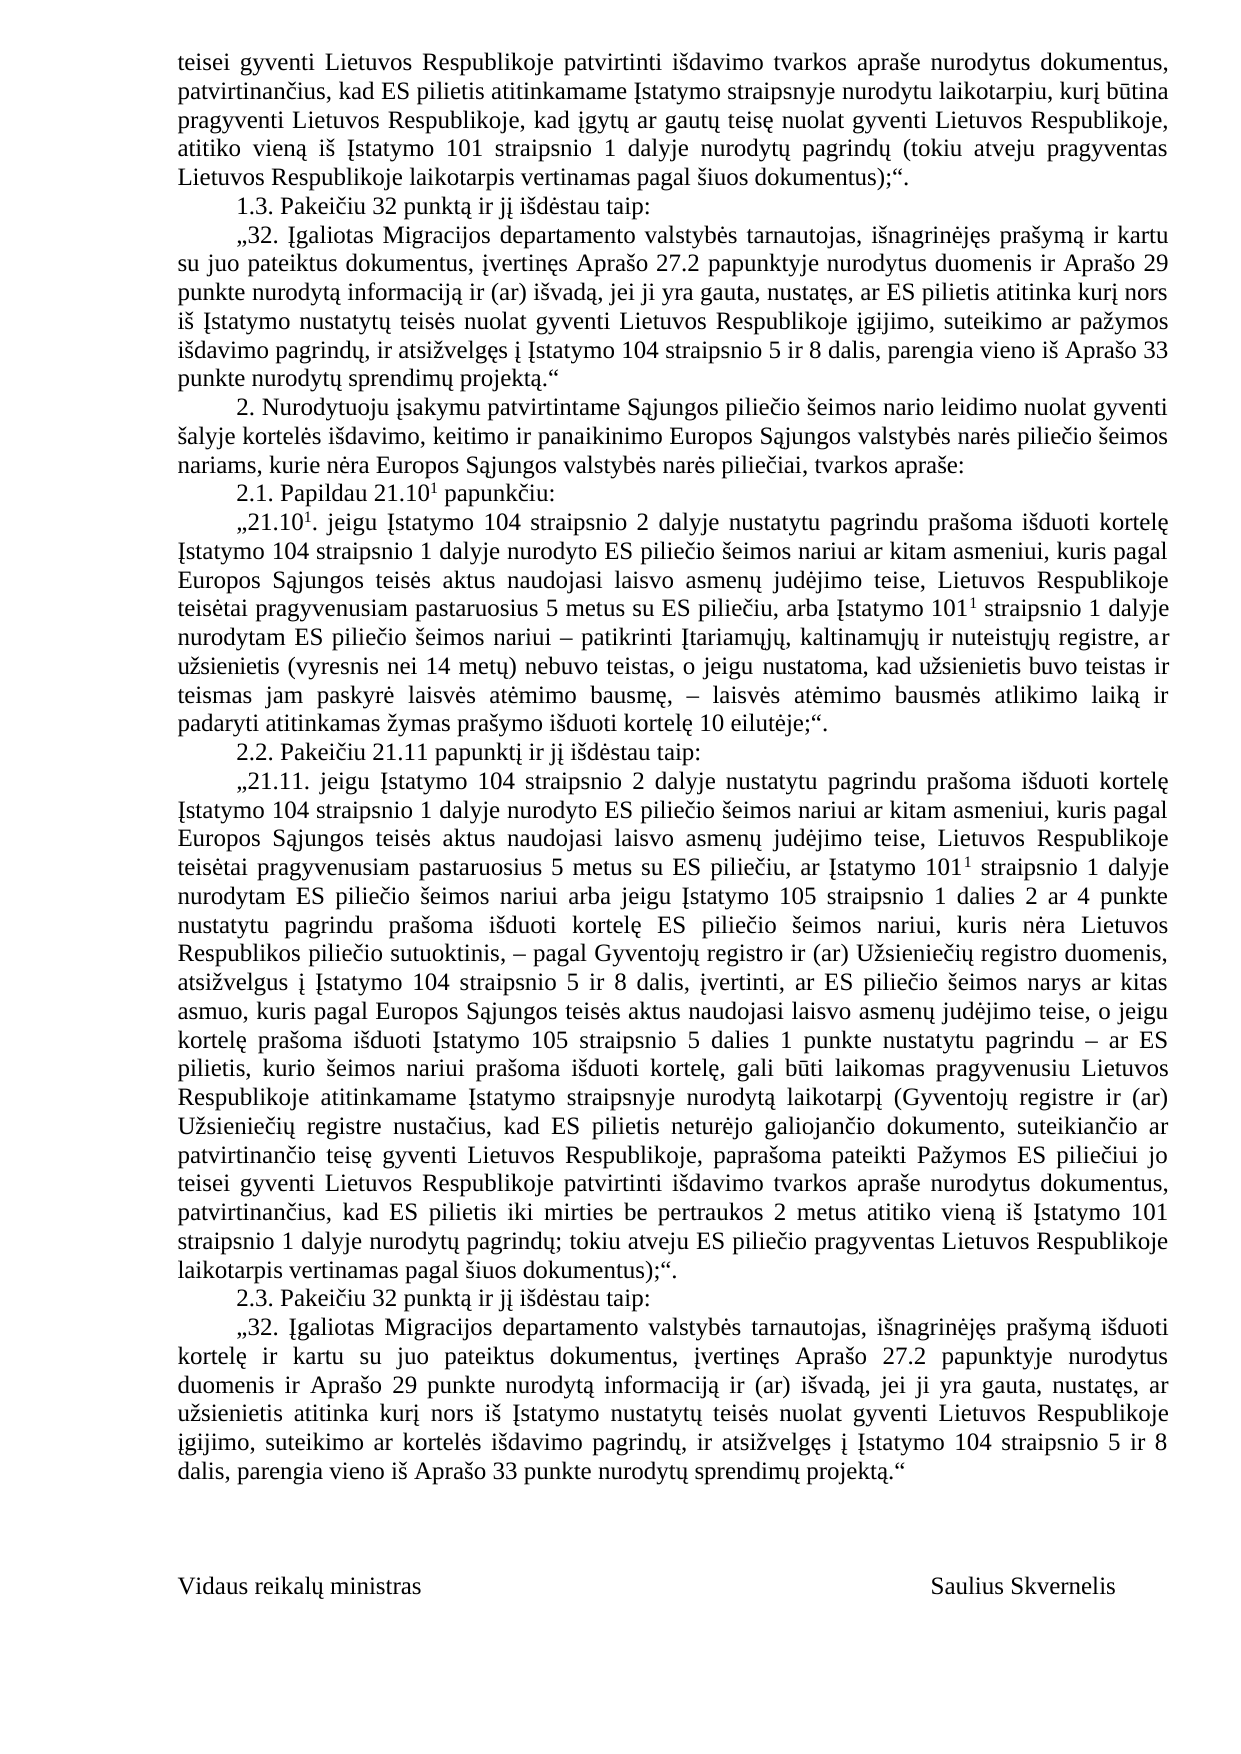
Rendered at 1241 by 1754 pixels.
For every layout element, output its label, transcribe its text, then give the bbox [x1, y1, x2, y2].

text teisei gyventi Lietuvos Respublikoje patvirtinti išdavimo tvarkos apraše nurodytus dokumentus, patvirtinančius, kad ES pilietis atitinkamame Įstatymo straipsnyje nurodytu laikotarpiu, kurį būtina pragyventi Lietuvos Respublikoje, kad įgytų ar gautų teisę nuolat gyventi Lietuvos Respublikoje, atitiko vieną iš Įstatymo 101 straipsnio 1 dalyje nurodytų pagrindų (tokiu atveju pragyventas Lietuvos Respublikoje laikotarpis vertinamas pagal šiuos dokumentus);“. [177, 47, 1169, 191]
text Vidaus reikalų ministras Saulius Skvernelis [177, 1571, 1169, 1600]
text 2.2. Pakeičiu 21.11 papunktį ir jį išdėstau taip: [177, 737, 1169, 766]
text „32. Įgaliotas Migracijos departamento valstybės tarnautojas, išnagrinėjęs prašymą išduoti kortelę ir kartu su juo pateiktus dokumentus, įvertinęs Aprašo 27.2 papunktyje nurodytus duomenis ir Aprašo 29 punkte nurodytą informaciją ir (ar) išvadą, jei ji yra gauta, nustatęs, ar užsienietis atitinka kurį nors iš Įstatymo nustatytų teisės nuolat gyventi Lietuvos Respublikoje įgijimo, suteikimo ar kortelės išdavimo pagrindų, ir atsižvelgęs į Įstatymo 104 straipsnio 5 ir 8 dalis, parengia vieno iš Aprašo 33 punkte nurodytų sprendimų projektą.“ [177, 1312, 1169, 1485]
text „32. Įgaliotas Migracijos departamento valstybės tarnautojas, išnagrinėjęs prašymą ir kartu su juo pateiktus dokumentus, įvertinęs Aprašo 27.2 papunktyje nurodytus duomenis ir Aprašo 29 punkte nurodytą informaciją ir (ar) išvadą, jei ji yra gauta, nustatęs, ar ES pilietis atitinka kurį nors iš Įstatymo nustatytų teisės nuolat gyventi Lietuvos Respublikoje įgijimo, suteikimo ar pažymos išdavimo pagrindų, ir atsižvelgęs į Įstatymo 104 straipsnio 5 ir 8 dalis, parengia vieno iš Aprašo 33 punkte nurodytų sprendimų projektą.“ [177, 220, 1169, 392]
text 1.3. Pakeičiu 32 punktą ir jį išdėstau taip: [177, 191, 1169, 220]
text „21.101. jeigu Įstatymo 104 straipsnio 2 dalyje nustatytu pagrindu prašoma išduoti kortelę Įstatymo 104 straipsnio 1 dalyje nurodyto ES piliečio šeimos nariui ar kitam asmeniui, kuris pagal Europos Sąjungos teisės aktus naudojasi laisvo asmenų judėjimo teise, Lietuvos Respublikoje teisėtai pragyvenusiam pastaruosius 5 metus su ES piliečiu, arba Įstatymo 1011 straipsnio 1 dalyje nurodytam ES piliečio šeimos nariui – patikrinti Įtariamųjų, kaltinamųjų ir nuteistųjų registre, ar užsienietis (vyresnis nei 14 metų) nebuvo teistas, o jeigu nustatoma, kad užsienietis buvo teistas ir teismas jam paskyrė laisvės atėmimo bausmę, – laisvės atėmimo bausmės atlikimo laiką ir padaryti atitinkamas žymas prašymo išduoti kortelę 10 eilutėje;“. [177, 507, 1169, 737]
text 2.1. Papildau 21.101 papunkčiu: [177, 478, 1169, 507]
text „21.11. jeigu Įstatymo 104 straipsnio 2 dalyje nustatytu pagrindu prašoma išduoti kortelę Įstatymo 104 straipsnio 1 dalyje nurodyto ES piliečio šeimos nariui ar kitam asmeniui, kuris pagal Europos Sąjungos teisės aktus naudojasi laisvo asmenų judėjimo teise, Lietuvos Respublikoje teisėtai pragyvenusiam pastaruosius 5 metus su ES piliečiu, ar Įstatymo 1011 straipsnio 1 dalyje nurodytam ES piliečio šeimos nariui arba jeigu Įstatymo 105 straipsnio 1 dalies 2 ar 4 punkte nustatytu pagrindu prašoma išduoti kortelę ES piliečio šeimos nariui, kuris nėra Lietuvos Respublikos piliečio sutuoktinis, – pagal Gyventojų registro ir (ar) Užsieniečių registro duomenis, atsižvelgus į Įstatymo 104 straipsnio 5 ir 8 dalis, įvertinti, ar ES piliečio šeimos narys ar kitas asmuo, kuris pagal Europos Sąjungos teisės aktus naudojasi laisvo asmenų judėjimo teise, o jeigu kortelę prašoma išduoti Įstatymo 105 straipsnio 5 dalies 1 punkte nustatytu pagrindu – ar ES pilietis, kurio šeimos nariui prašoma išduoti kortelę, gali būti laikomas pragyvenusiu Lietuvos Respublikoje atitinkamame Įstatymo straipsnyje nurodytą laikotarpį (Gyventojų registre ir (ar) Užsieniečių registre nustačius, kad ES pilietis neturėjo galiojančio dokumento, suteikiančio ar patvirtinančio teisę gyventi Lietuvos Respublikoje, paprašoma pateikti Pažymos ES piliečiui jo teisei gyventi Lietuvos Respublikoje patvirtinti išdavimo tvarkos apraše nurodytus dokumentus, patvirtinančius, kad ES pilietis iki mirties be pertraukos 2 metus atitiko vieną iš Įstatymo 101 straipsnio 1 dalyje nurodytų pagrindų; tokiu atveju ES piliečio pragyventas Lietuvos Respublikoje laikotarpis vertinamas pagal šiuos dokumentus);“. [177, 766, 1169, 1283]
text 2. Nurodytuoju įsakymu patvirtintame Sąjungos piliečio šeimos nario leidimo nuolat gyventi šalyje kortelės išdavimo, keitimo ir panaikinimo Europos Sąjungos valstybės narės piliečio šeimos nariams, kurie nėra Europos Sąjungos valstybės narės piliečiai, tvarkos apraše: [177, 392, 1169, 478]
text 2.3. Pakeičiu 32 punktą ir jį išdėstau taip: [177, 1283, 1169, 1312]
